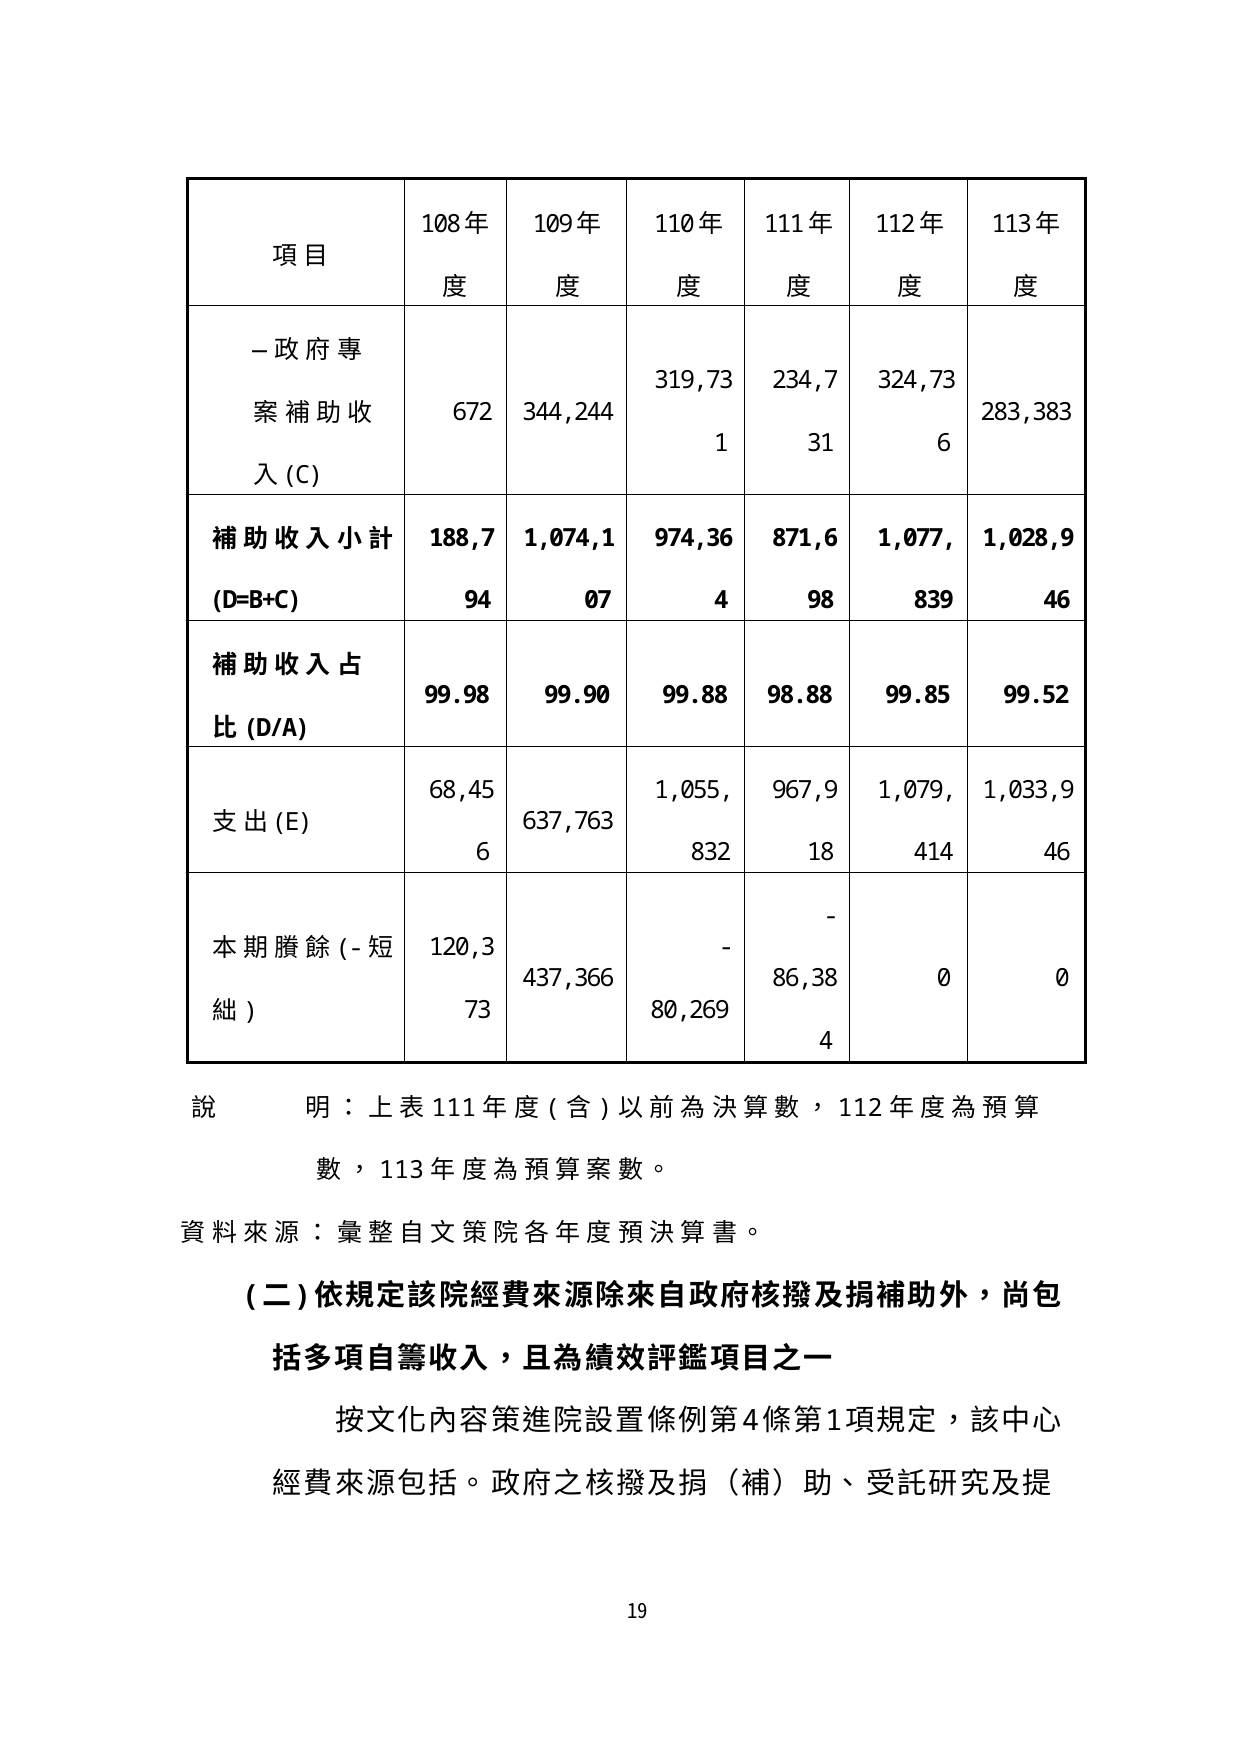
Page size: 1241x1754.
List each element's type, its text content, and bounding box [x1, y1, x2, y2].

table_cell 974,364 [627, 495, 744, 620]
table_cell 871,698 [745, 495, 849, 620]
table_cell 補助收入占比(D/A) [189, 621, 404, 746]
table_cell 672 [405, 306, 506, 494]
table_header 項目 [189, 180, 404, 305]
table_header 110年度 [627, 180, 744, 305]
table_header 111年度 [745, 180, 849, 305]
table_cell 1,079,414 [850, 747, 967, 872]
table_cell 1,033,946 [968, 747, 1084, 872]
table_cell 補助收入小計(D=B+C) [189, 495, 404, 620]
table_header 112年度 [850, 180, 967, 305]
table_cell 0 [850, 873, 967, 1061]
text 說 明：上表111年度(含)以前為決算數，112年度為預算數，113年度為預算案數。 [182, 1064, 1063, 1189]
table_header 113年度 [968, 180, 1084, 305]
text (二)依規定該院經費來源除來自政府核撥及捐補助外，尚包括多項自籌收入，且為績效評鑑項目之一 [236, 1251, 1063, 1376]
table_cell 支出(E) [189, 747, 404, 872]
table_cell 99.52 [968, 621, 1084, 746]
table_cell -80,269 [627, 873, 744, 1061]
table_cell 1,055,832 [627, 747, 744, 872]
table_cell 344,244 [507, 306, 626, 494]
table_cell 1,077,839 [850, 495, 967, 620]
table_cell 1,074,107 [507, 495, 626, 620]
table_cell 99.88 [627, 621, 744, 746]
table_cell 437,366 [507, 873, 626, 1061]
table_cell 637,763 [507, 747, 626, 872]
table_cell 99.98 [405, 621, 506, 746]
table_header 108年度 [405, 180, 506, 305]
table_header 109年度 [507, 180, 626, 305]
table_cell 99.90 [507, 621, 626, 746]
table_cell 120,373 [405, 873, 506, 1061]
text 資料來源：彙整自文策院各年度預決算書。 [177, 1189, 1063, 1251]
table_cell 98.88 [745, 621, 849, 746]
table_cell 319,731 [627, 306, 744, 494]
table_cell 0 [968, 873, 1084, 1061]
table_cell 234,731 [745, 306, 849, 494]
table_cell 68,456 [405, 747, 506, 872]
text 按文化內容策進院設置條例第4條第1項規定，該中心經費來源包括。政府之核撥及捐（補）助、受託研究及提 [266, 1376, 1063, 1501]
table_cell 99.85 [850, 621, 967, 746]
table_cell -86,384 [745, 873, 849, 1061]
table_cell 283,383 [968, 306, 1084, 494]
table_cell 本期賸餘(-短絀) [189, 873, 404, 1061]
table_cell 1,028,946 [968, 495, 1084, 620]
table_cell 324,736 [850, 306, 967, 494]
table_cell 188,794 [405, 495, 506, 620]
table_cell —政府專案補助收入(C) [189, 306, 404, 494]
table_cell 967,918 [745, 747, 849, 872]
